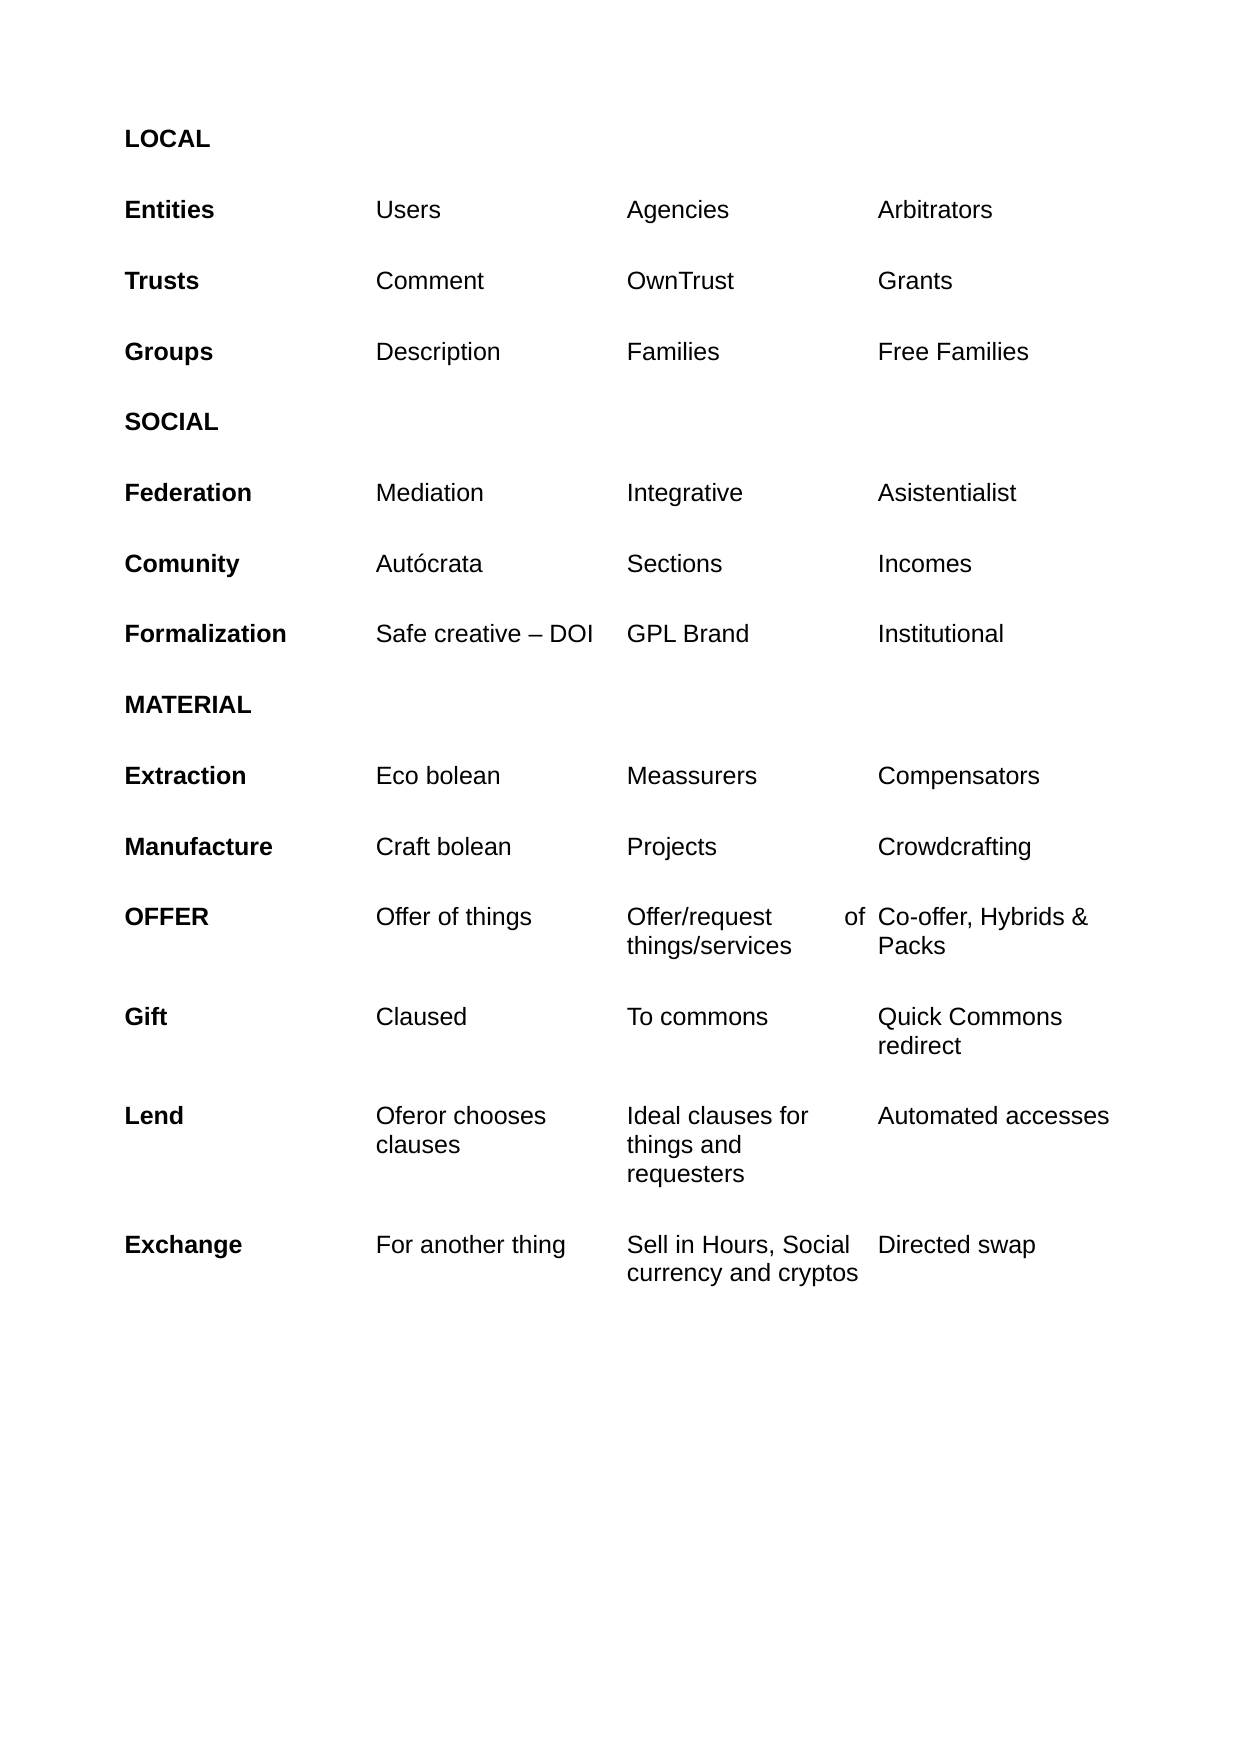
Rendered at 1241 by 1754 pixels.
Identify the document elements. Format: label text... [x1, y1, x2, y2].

table_cell Asistentialist [871, 472, 1123, 542]
table_cell Safe creative – DOI [369, 613, 620, 684]
table_cell MATERIAL [118, 684, 369, 755]
table_cell [871, 684, 1123, 755]
table_cell Federation [118, 472, 369, 542]
table_cell Description [369, 330, 620, 401]
table_cell Incomes [871, 543, 1123, 613]
table_cell [871, 118, 1123, 189]
table_cell Sections [620, 543, 871, 613]
table_cell Offer/request of things/services [620, 896, 871, 996]
table_cell Free Families [871, 330, 1123, 401]
table_cell Ideal clauses for things and requesters [620, 1095, 871, 1223]
table_cell Projects [620, 825, 871, 896]
table_cell Sell in Hours, Social currency and cryptos [620, 1223, 871, 1323]
table_cell Arbitrators [871, 189, 1123, 259]
table_cell Eco bolean [369, 755, 620, 825]
table_cell Grants [871, 260, 1123, 330]
table_cell [871, 401, 1123, 472]
table_cell Lend [118, 1095, 369, 1223]
table_cell For another thing [369, 1223, 620, 1323]
table_cell Comment [369, 260, 620, 330]
table_cell Families [620, 330, 871, 401]
table_cell Institutional [871, 613, 1123, 684]
table_cell To commons [620, 996, 871, 1095]
table_cell Quick Commons redirect [871, 996, 1123, 1095]
table_cell Exchange [118, 1223, 369, 1323]
table_cell Formalization [118, 613, 369, 684]
table_cell Directed swap [871, 1223, 1123, 1323]
table_cell Autócrata [369, 543, 620, 613]
table_cell [369, 684, 620, 755]
table_cell Mediation [369, 472, 620, 542]
table_cell Crowdcrafting [871, 825, 1123, 896]
table_cell Offer of things [369, 896, 620, 996]
table_cell Users [369, 189, 620, 259]
table_cell Manufacture [118, 825, 369, 896]
table_cell Groups [118, 330, 369, 401]
table_cell [369, 118, 620, 189]
table_cell [369, 401, 620, 472]
table_cell Compensators [871, 755, 1123, 825]
table_cell [620, 401, 871, 472]
table_cell GPL Brand [620, 613, 871, 684]
table_cell [620, 684, 871, 755]
table_cell Comunity [118, 543, 369, 613]
table_cell OwnTrust [620, 260, 871, 330]
table_cell Oferor chooses clauses [369, 1095, 620, 1223]
table_cell Trusts [118, 260, 369, 330]
table_cell Agencies [620, 189, 871, 259]
table_cell OFFER [118, 896, 369, 996]
table_cell Craft bolean [369, 825, 620, 896]
table_cell Co-offer, Hybrids & Packs [871, 896, 1123, 996]
table_cell Extraction [118, 755, 369, 825]
table_cell Automated accesses [871, 1095, 1123, 1223]
table_cell Meassurers [620, 755, 871, 825]
table_cell LOCAL [118, 118, 369, 189]
table_cell [620, 118, 871, 189]
table_cell SOCIAL [118, 401, 369, 472]
table_cell Gift [118, 996, 369, 1095]
table_cell Integrative [620, 472, 871, 542]
table_cell Claused [369, 996, 620, 1095]
table_cell Entities [118, 189, 369, 259]
